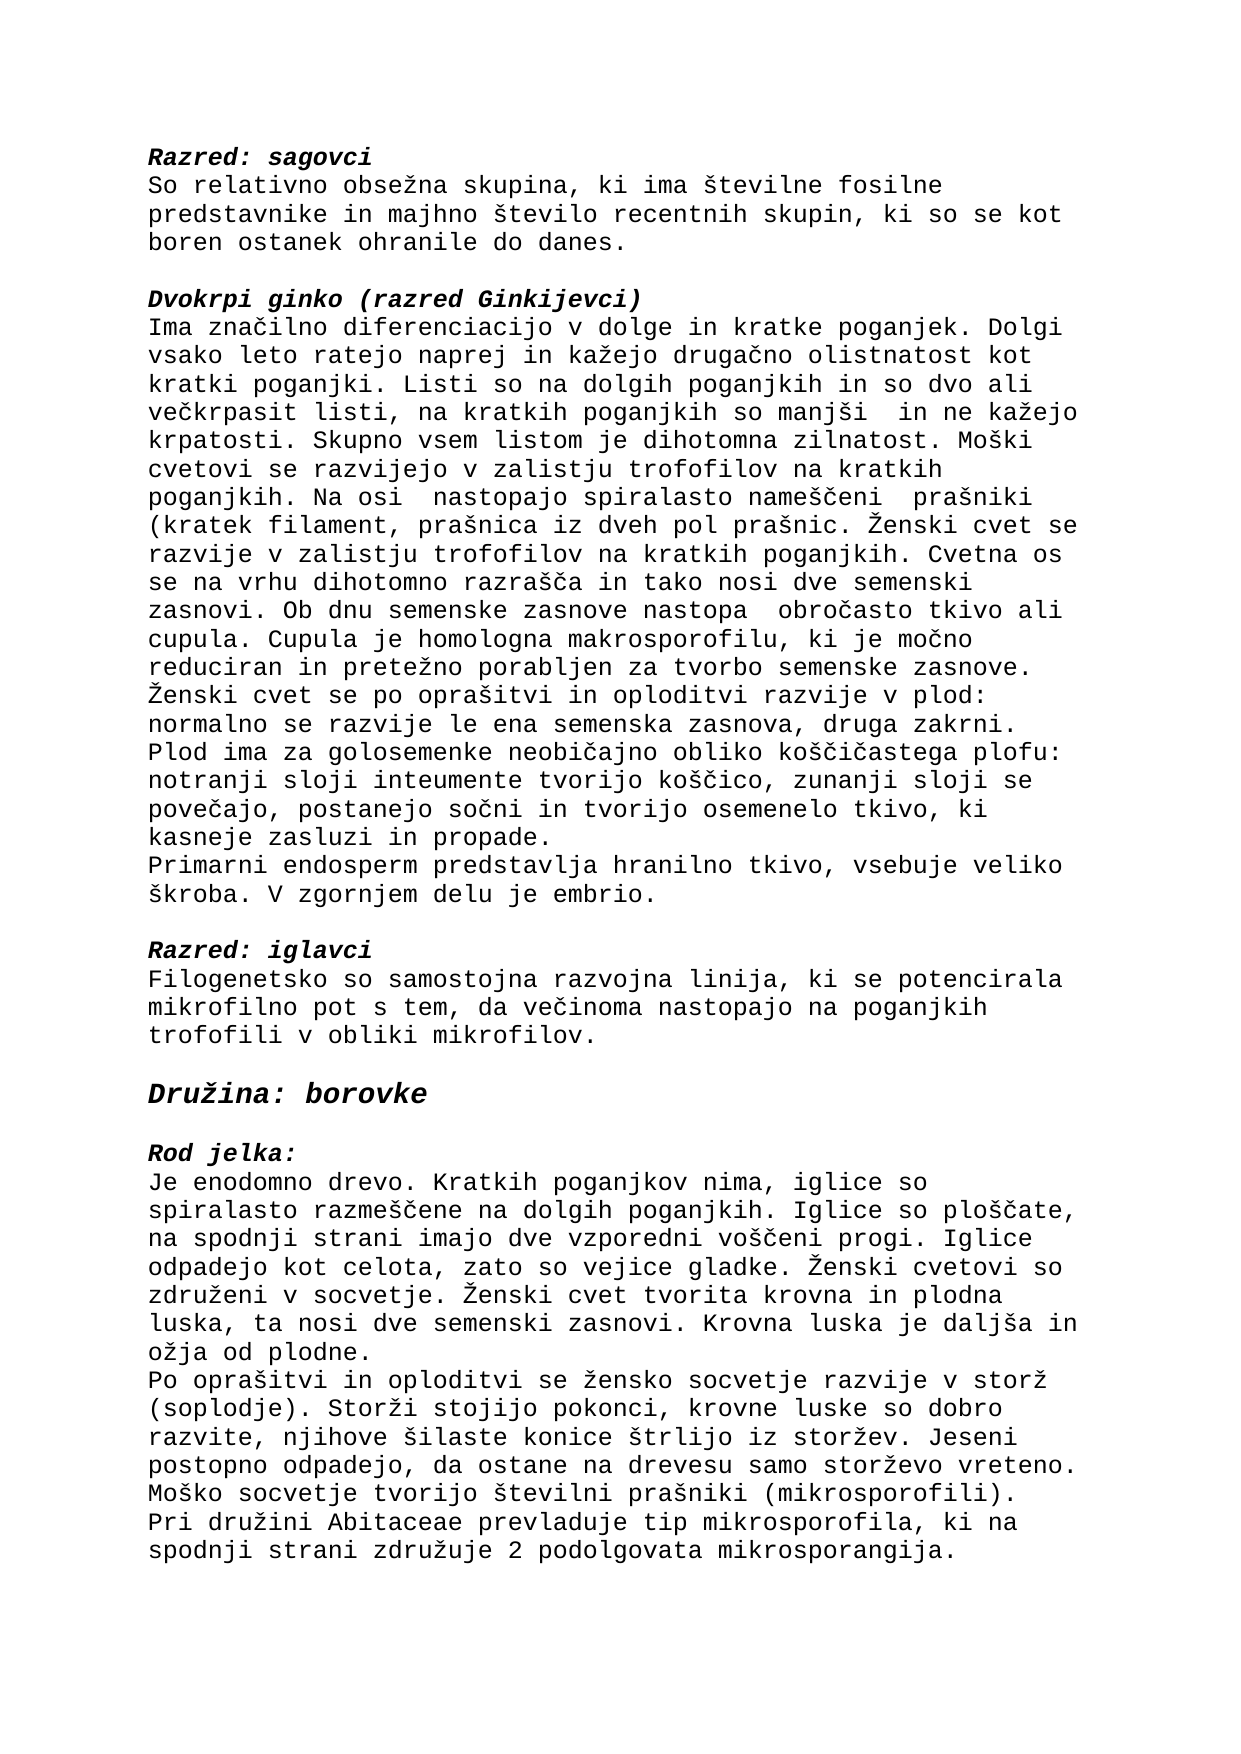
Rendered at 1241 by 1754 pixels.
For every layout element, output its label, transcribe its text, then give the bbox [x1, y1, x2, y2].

text Moško socvetje tvorijo številni prašniki (mikrosporofili). [148, 1481, 1092, 1509]
text Je enodomno drevo. Kratkih poganjkov nima, iglice so spiralasto razmeščene na dolgih poganjkih. Iglice so ploščate, na spodnji strani imajo dve vzporedni voščeni progi. Iglice odpadejo kot celota, zato so vejice gladke. Ženski cvetovi so združeni v socvetje. Ženski cvet tvorita krovna in plodna luska, ta nosi dve semenski zasnovi. Krovna luska je daljša in ožja od plodne. [148, 1169, 1092, 1368]
subtitle Razred: iglavci [148, 938, 1092, 966]
text Ima značilno diferenciacijo v dolge in kratke poganjek. Dolgi vsako leto ratejo naprej in kažejo drugačno olistnatost kot kratki poganjki. Listi so na dolgih poganjkih in so dvo ali večkrpasit listi, na kratkih poganjkih so manjši in ne kažejo krpatosti. Skupno vsem listom je dihotomna zilnatost. Moški cvetovi se razvijejo v zalistju trofofilov na kratkih poganjkih. Na osi nastopajo spiralasto nameščeni prašniki (kratek filament, prašnica iz dveh pol prašnic. Ženski cvet se razvije v zalistju trofofilov na kratkih poganjkih. Cvetna os se na vrhu dihotomno razrašča in tako nosi dve semenski zasnovi. Ob dnu semenske zasnove nastopa obročasto tkivo ali cupula. Cupula je homologna makrosporofilu, ki je močno reduciran in pretežno porabljen za tvorbo semenske zasnove. Ženski cvet se po oprašitvi in oploditvi razvije v plod: normalno se razvije le ena semenska zasnova, druga zakrni. [148, 315, 1092, 740]
text Filogenetsko so samostojna razvojna linija, ki se potencirala mikrofilno pot s tem, da večinoma nastopajo na poganjkih trofofili v obliki mikrofilov. [148, 966, 1092, 1051]
text Pri družini Abitaceae prevladuje tip mikrosporofila, ki na spodnji strani združuje 2 podolgovata mikrosporangija. [148, 1509, 1092, 1566]
text Primarni endosperm predstavlja hranilno tkivo, vsebuje veliko škroba. V zgornjem delu je embrio. [148, 853, 1092, 910]
text Plod ima za golosemenke neobičajno obliko koščičastega plofu: notranji sloji inteumente tvorijo koščico, zunanji sloji se povečajo, postanejo sočni in tvorijo osemenelo tkivo, ki kasneje zasluzi in propade. [148, 740, 1092, 853]
subtitle Razred: sagovci [148, 145, 1092, 173]
text Po oprašitvi in oploditvi se žensko socvetje razvije v storž (soplodje). Storži stojijo pokonci, krovne luske so dobro razvite, njihove šilaste konice štrlijo iz storžev. Jeseni postopno odpadejo, da ostane na drevesu samo storževo vreteno. [148, 1368, 1092, 1481]
text Rod jelka: [148, 1141, 1092, 1169]
subtitle Družina: borovke [148, 1080, 1092, 1113]
text So relativno obsežna skupina, ki ima številne fosilne predstavnike in majhno število recentnih skupin, ki so se kot boren ostanek ohranile do danes. [148, 173, 1092, 258]
text Dvokrpi ginko (razred Ginkijevci) [148, 286, 1092, 315]
